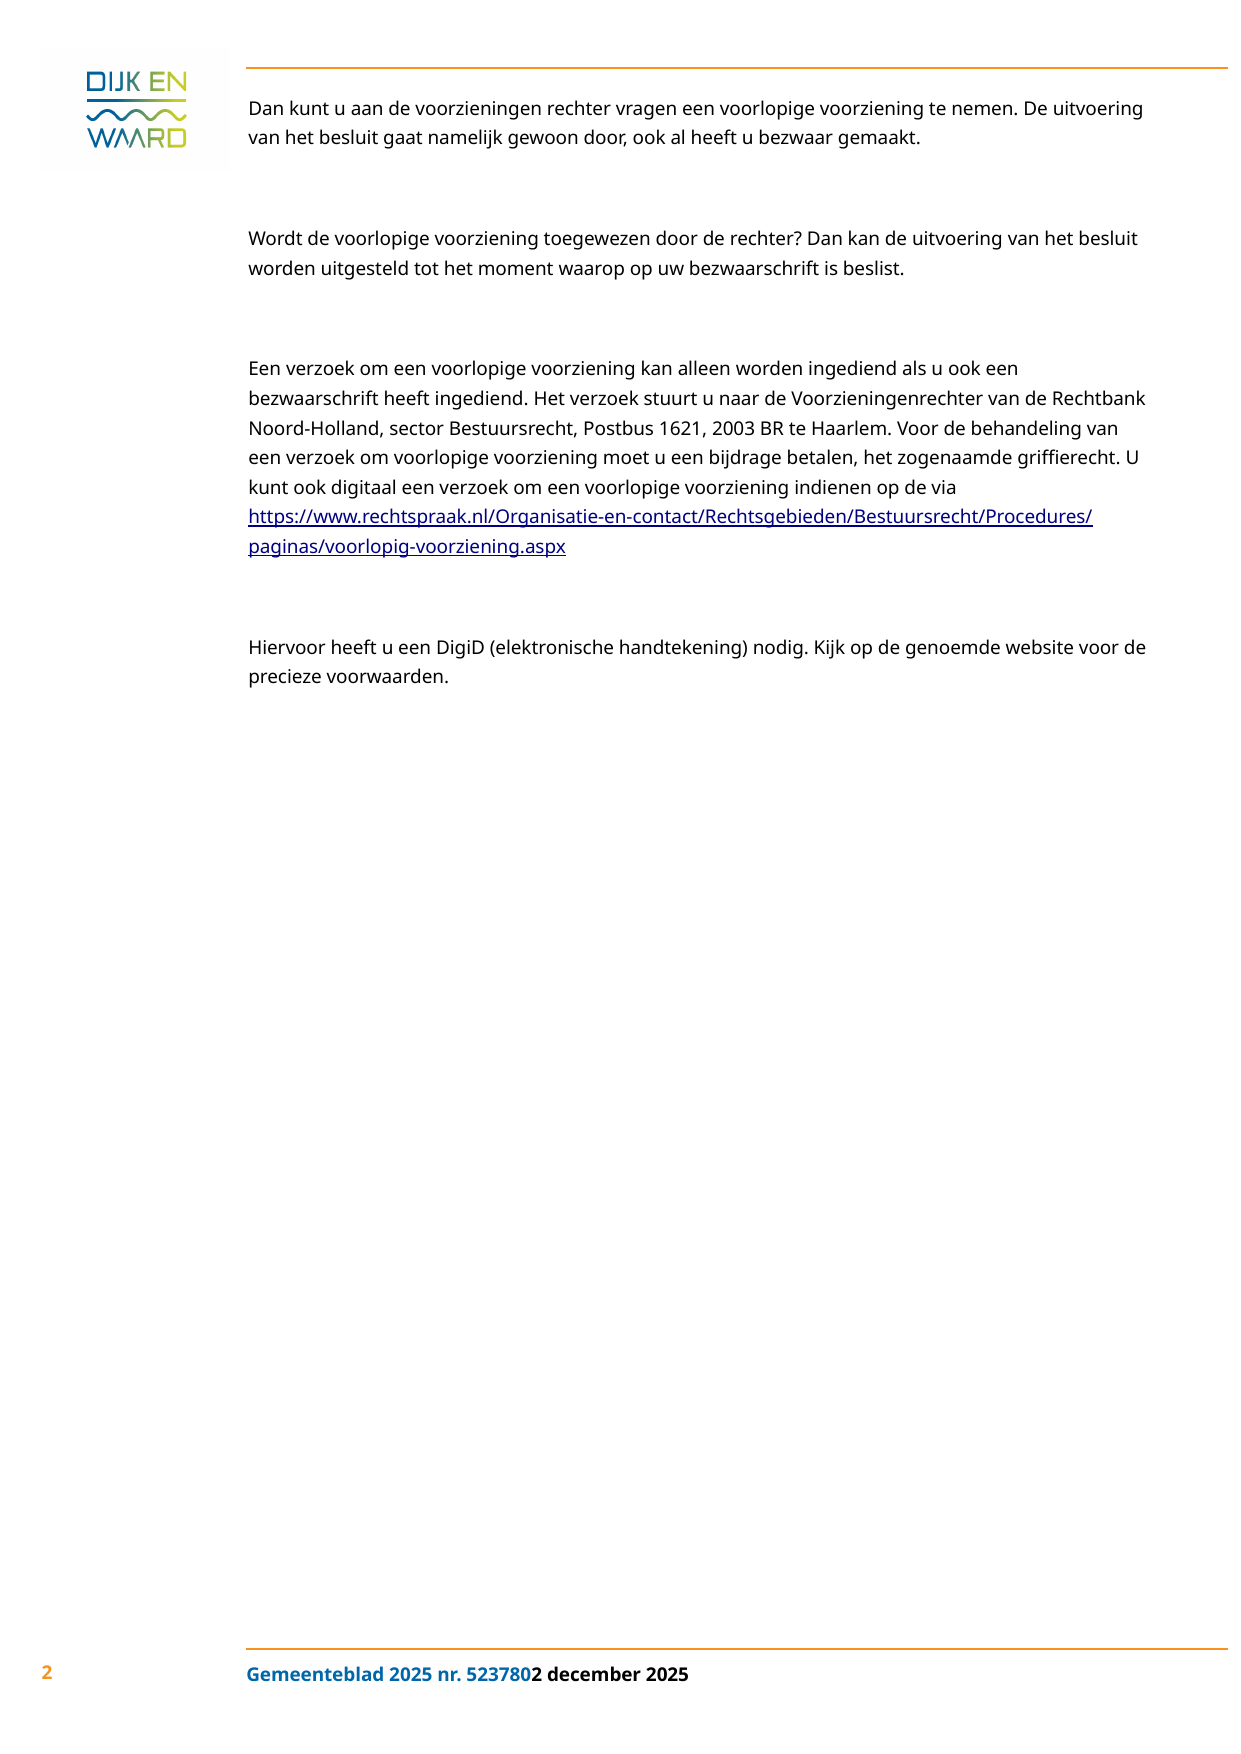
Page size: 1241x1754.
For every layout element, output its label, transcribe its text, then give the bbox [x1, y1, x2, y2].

text Een verzoek om een voorlopige voorziening kan alleen worden ingediend als u ook een bezwaarschrift heeft ingediend. Het verzoek stuurt u naar de Voorzieningenrechter van de Rechtbank Noord-Holland, sector Bestuursrecht, Postbus 1621, 2003 BR te Haarlem. Voor de behandeling van een verzoek om voorlopige voorziening moet u een bijdrage betalen, het zogenaamde griffierecht. U kunt ook digitaal een verzoek om een voorlopige voorziening indienen op de via https://www.rechtspraak.nl/Organisatie-en-contact/Rechtsgebieden/Bestuursrecht/Procedures/paginas/voorlopig-voorziening.aspx [248, 356, 1152, 559]
text Dan kunt u aan de voorzieningen rechter vragen een voorlopige voorziening te nemen. De uitvoering van het besluit gaat namelijk gewoon door, ook al heeft u bezwaar gemaakt. [248, 95, 1152, 150]
picture [41, 47, 231, 172]
text Wordt de voorlopige voorziening toegewezen door de rechter? Dan kan de uitvoering van het besluit worden uitgesteld tot het moment waarop op uw bezwaarschrift is beslist. [248, 225, 1152, 281]
text Hiervoor heeft u een DigiD (elektronische handtekening) nodig. Kijk op de genoemde website voor de precieze voorwaarden. [248, 634, 1152, 689]
